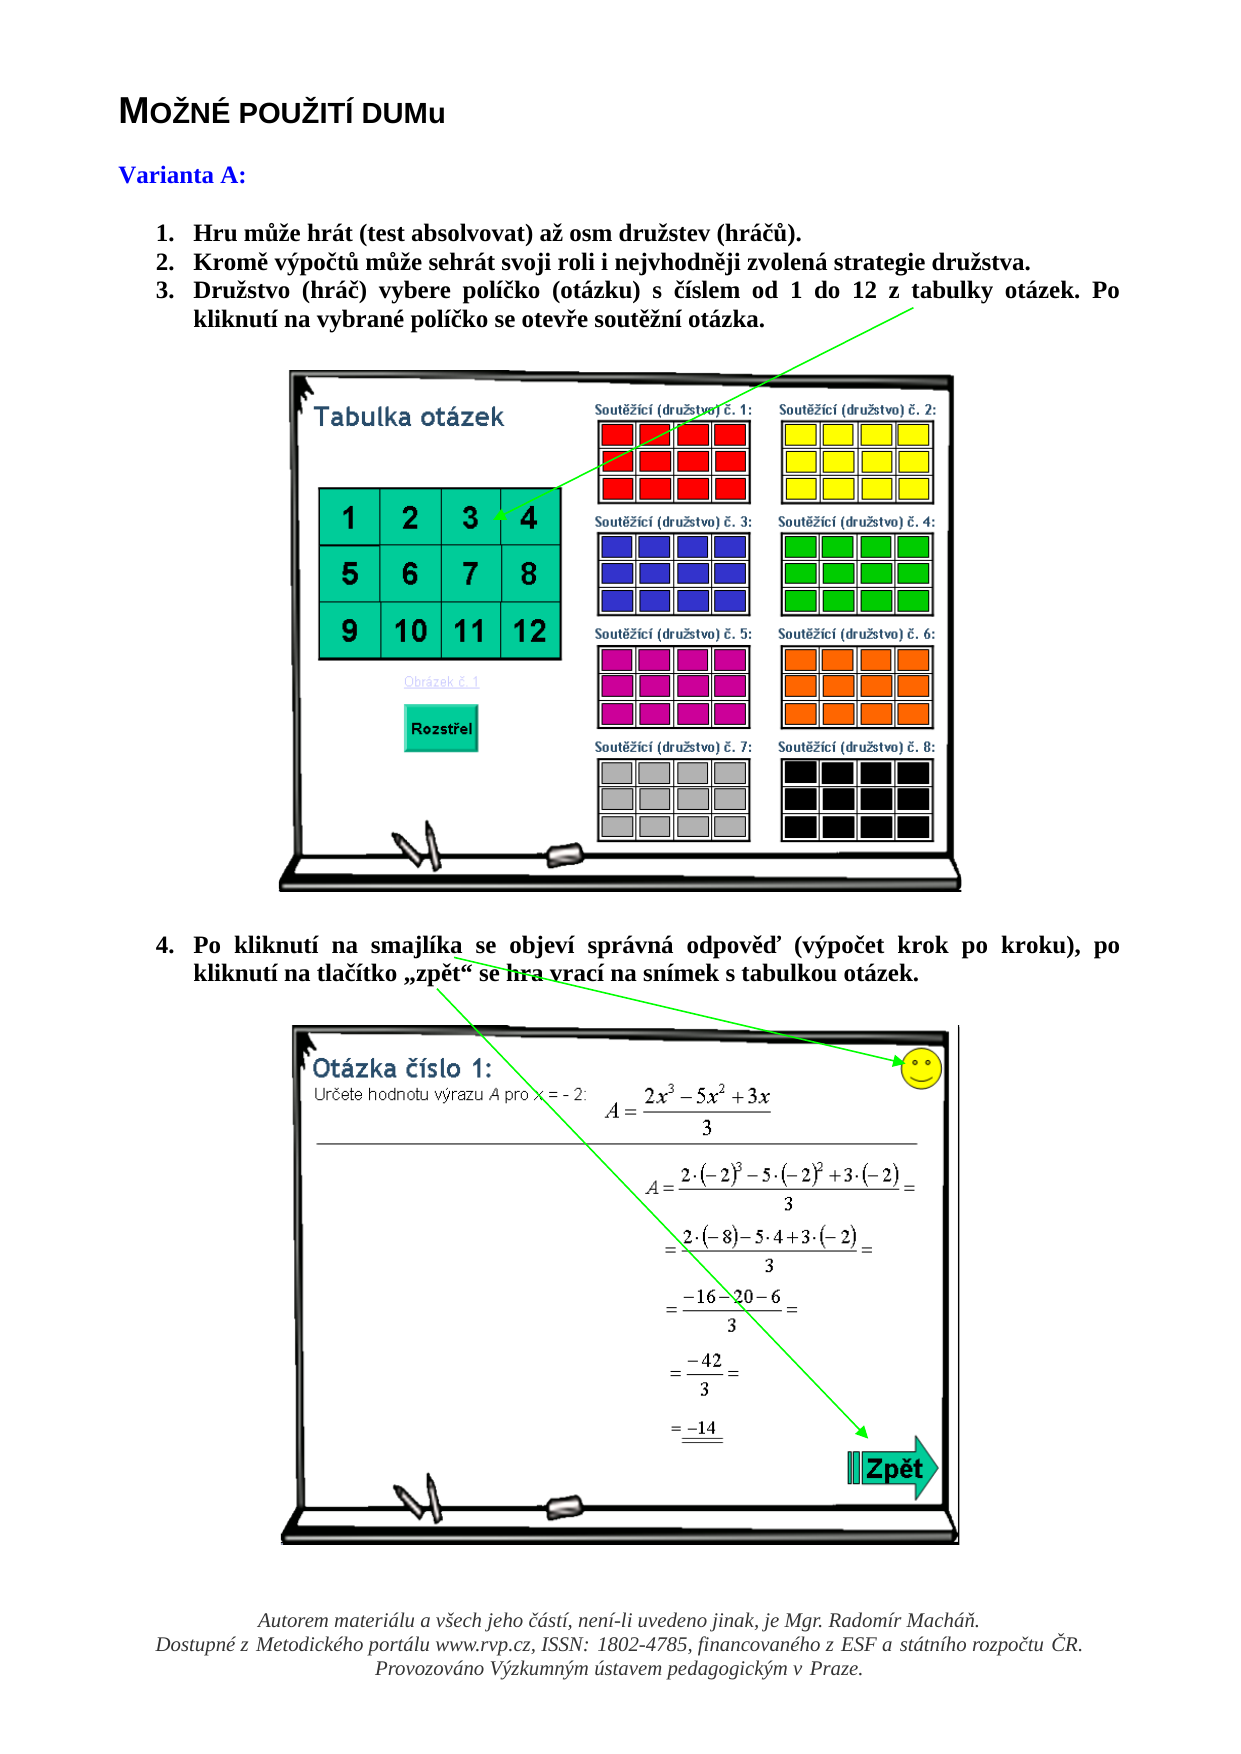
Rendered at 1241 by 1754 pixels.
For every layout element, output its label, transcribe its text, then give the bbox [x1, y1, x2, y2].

list Po kliknutí na smajlíka se objeví správná odpověď (výpočet krok po kroku), po kliknutí na tlačítko „zpět“ se hra vrací na snímek s tabulkou otázek. [156, 930, 1122, 987]
picture [278, 370, 962, 892]
list Kromě výpočtů může sehrát svoji roli i nejvhodněji zvolená strategie družstva. [156, 247, 1122, 276]
text Varianta A: [118, 161, 1122, 189]
list Hru může hrát (test absolvovat) až osm družstev (hráčů). [156, 218, 1122, 247]
list Družstvo (hráč) vybere políčko (otázku) s číslem od 1 do 12 z tabulky otázek. Po kliknutí na vybrané políčko se otevře soutěžní otázka. [156, 276, 1122, 333]
text MOŽNÉ POUŽITÍ DUMu [118, 89, 1122, 132]
picture [280, 1025, 960, 1545]
